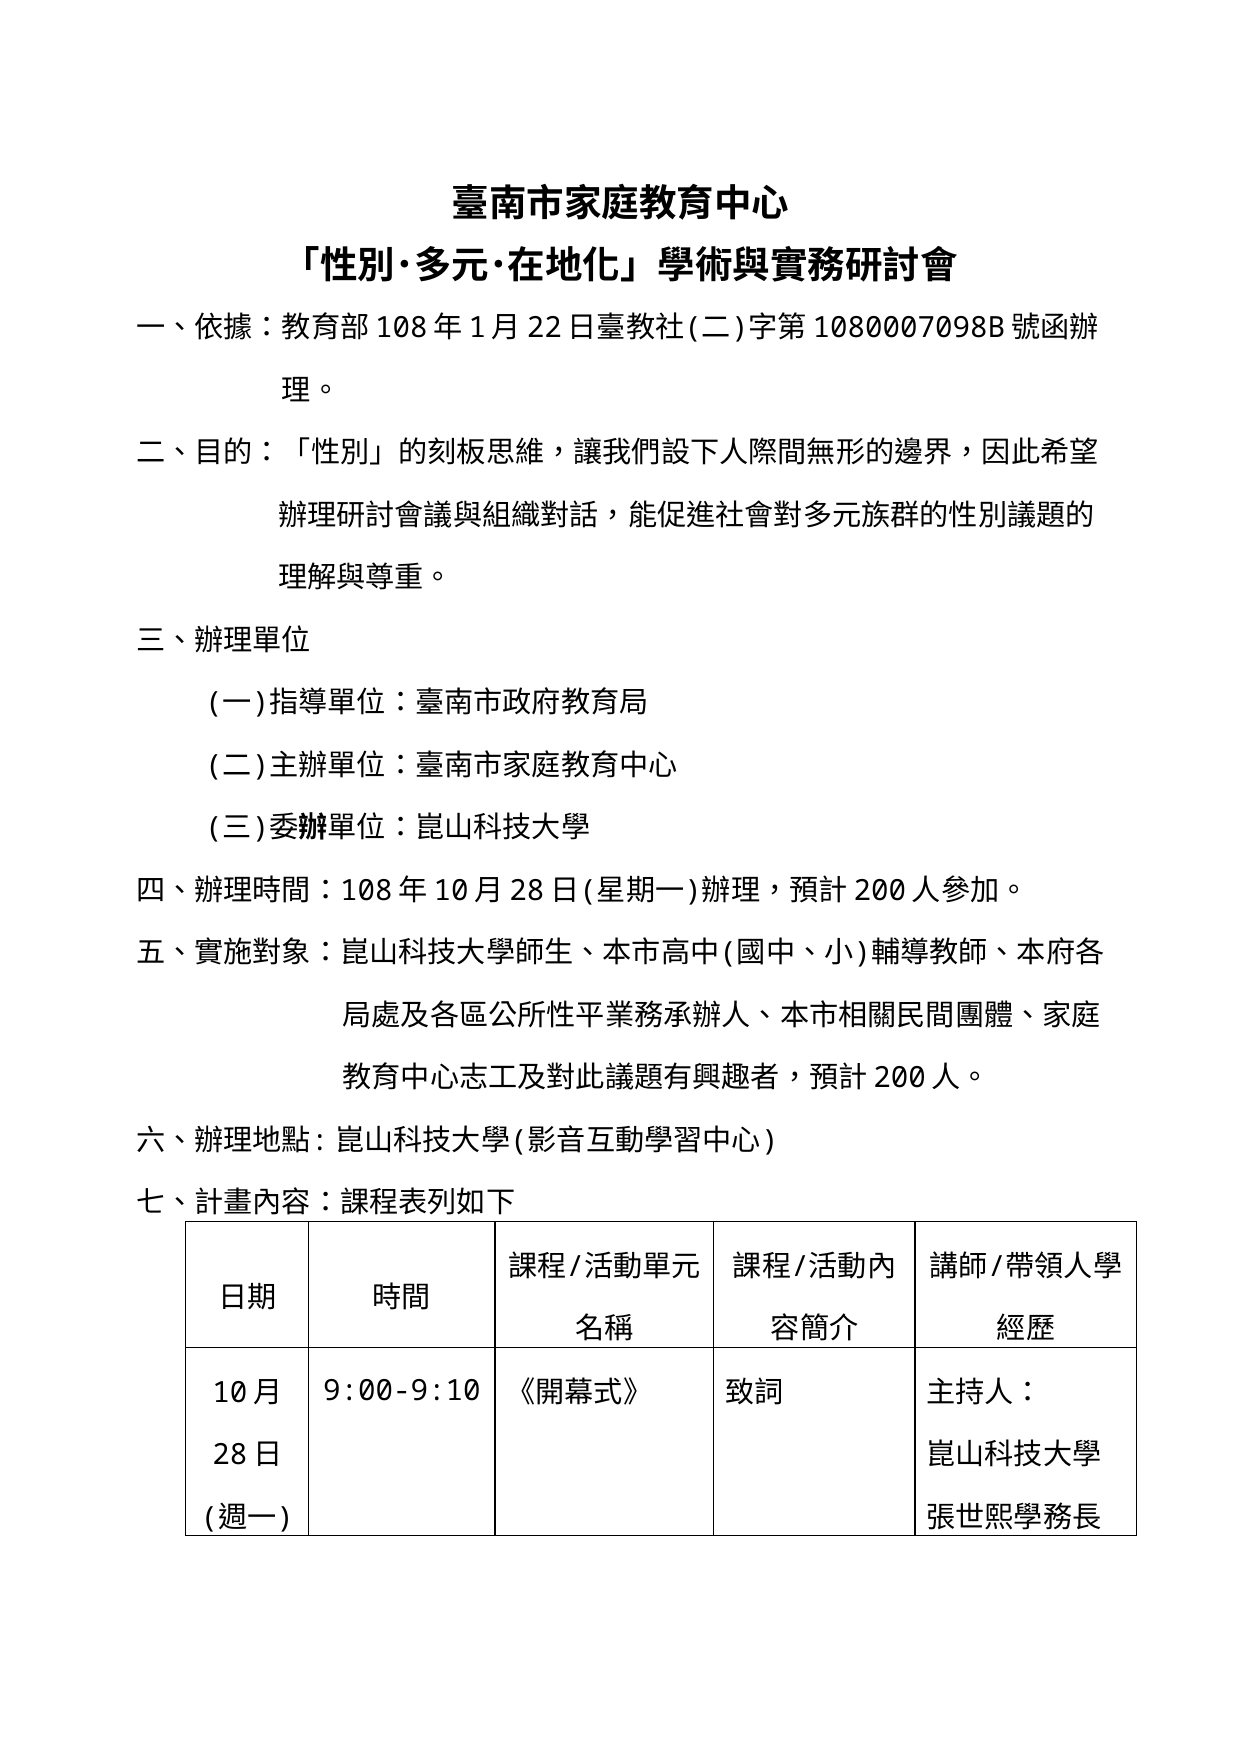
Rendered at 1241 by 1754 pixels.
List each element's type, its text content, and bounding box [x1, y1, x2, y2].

table_cell 主持人： 崑山科技大學張世熙學務長 [916, 1348, 1136, 1535]
text 臺南市家庭教育中心 [136, 158, 1104, 221]
text 一、依據：教育部108年1月22日臺教社(二)字第1080007098B號函辦理。 [136, 283, 1104, 408]
text 四、辦理時間：108年10月28日(星期一)辦理，預計200人參加。 [136, 846, 1104, 908]
table_header 課程/活動單元名稱 [496, 1222, 713, 1347]
table_header 講師/帶領人學經歷 [916, 1222, 1136, 1347]
text (一)指導單位：臺南市政府教育局 [136, 658, 1104, 721]
text 六、辦理地點: 崑山科技大學(影音互動學習中心) [136, 1096, 1104, 1158]
table_header 課程/活動內容簡介 [714, 1222, 914, 1347]
table_header 時間 [309, 1222, 494, 1347]
text (三)委辦單位：崑山科技大學 [136, 783, 1104, 846]
table_header 日期 [186, 1222, 308, 1347]
text 二、目的：「性別」的刻板思維，讓我們設下人際間無形的邊界，因此希望辦理研討會議與組織對話，能促進社會對多元族群的性別議題的理解與尊重。 [136, 408, 1104, 596]
text 五、實施對象：崑山科技大學師生、本市高中(國中、小)輔導教師、本府各局處及各區公所性平業務承辦人、本市相關民間團體、家庭教育中心志工及對此議題有興趣者，預計200人。 [136, 908, 1104, 1096]
table_cell 9:00-9:10 [309, 1348, 494, 1535]
text 「性別˙多元˙在地化」學術與實務研討會 [136, 221, 1104, 283]
table_cell 《開幕式》 [496, 1348, 713, 1535]
text 七、計畫內容：課程表列如下 [136, 1158, 1104, 1221]
table_cell 10月 28日 (週一) [186, 1348, 308, 1535]
table_cell 致詞 [714, 1348, 914, 1535]
text 三、辦理單位 [136, 596, 1104, 658]
text (二)主辦單位：臺南市家庭教育中心 [136, 721, 1104, 783]
